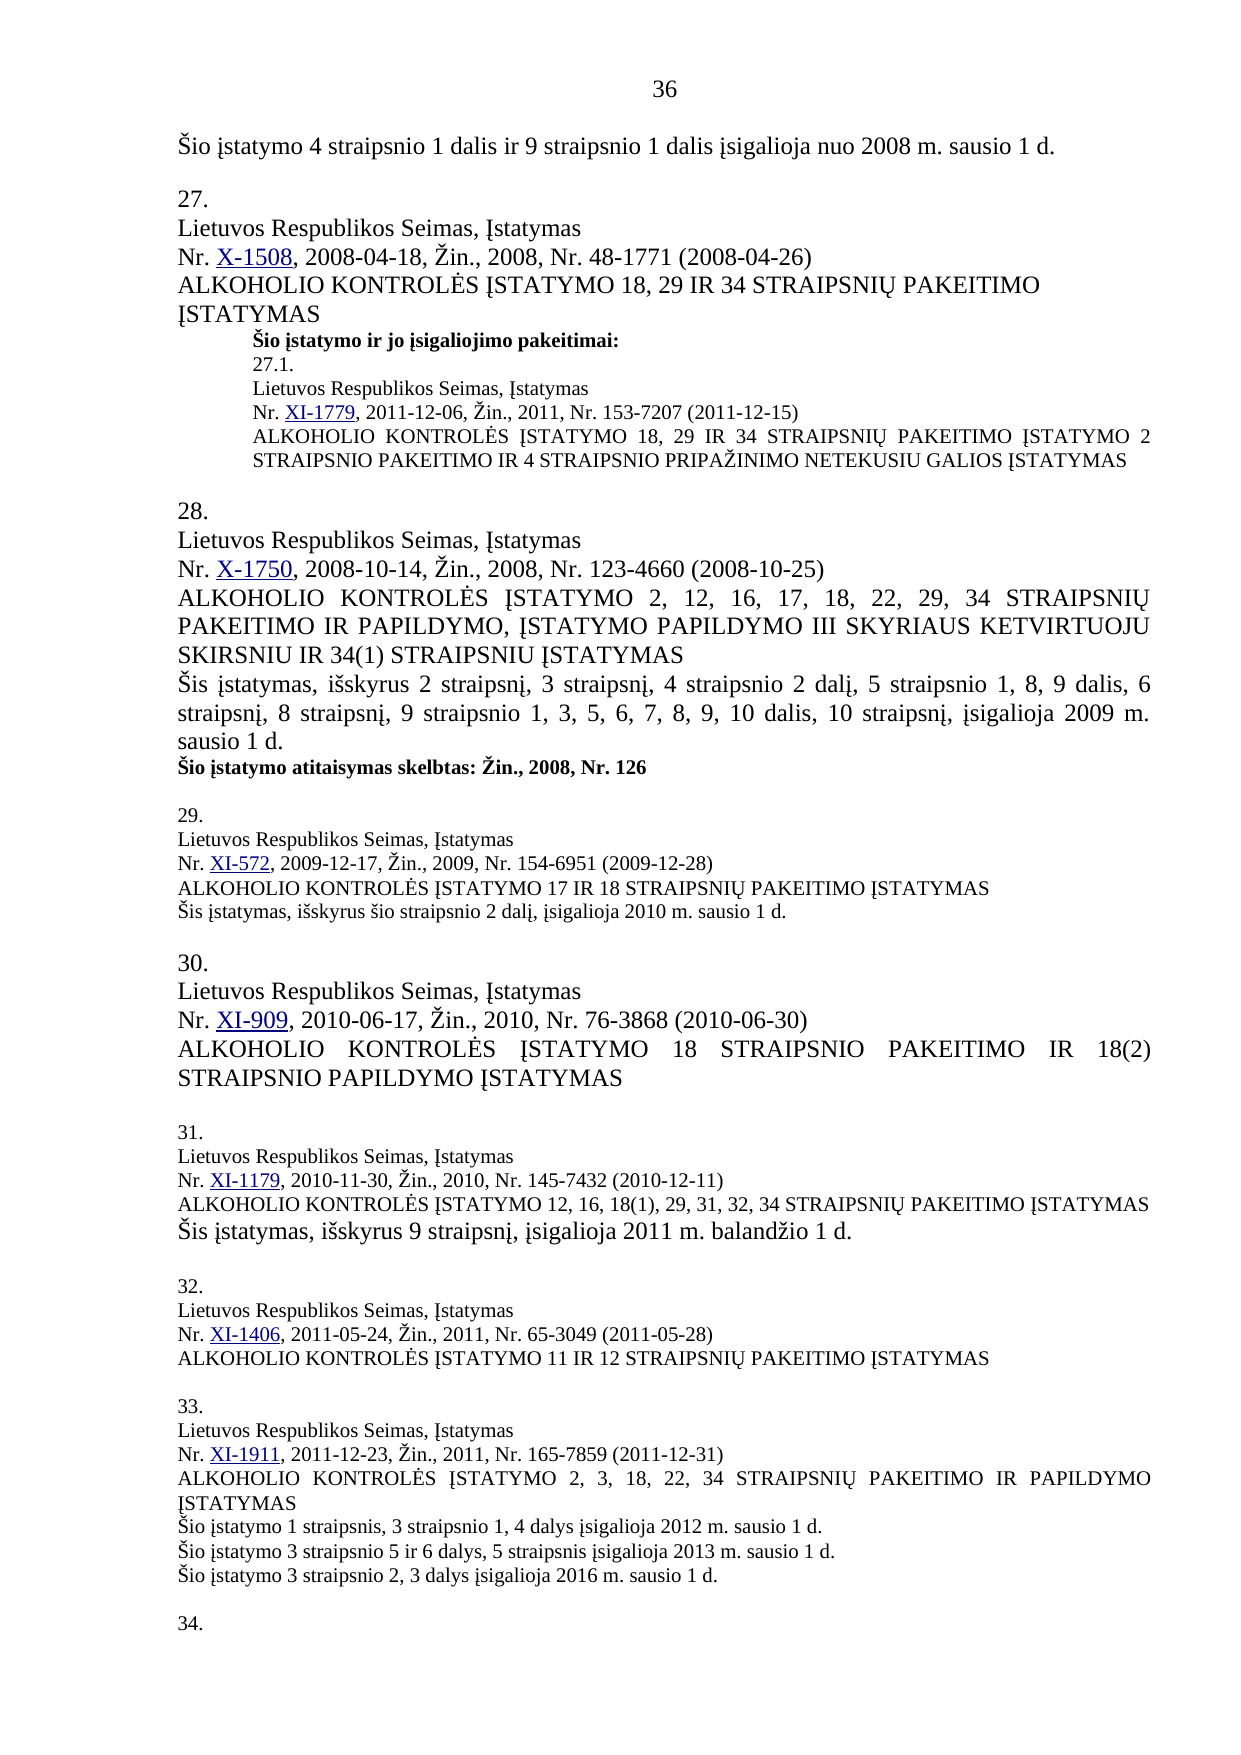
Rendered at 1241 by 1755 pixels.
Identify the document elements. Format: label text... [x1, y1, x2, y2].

text Šio įstatymo atitaisymas skelbtas: Žin., 2008, Nr. 126 [177, 755, 1152, 779]
text Nr. XI-1779, 2011-12-06, Žin., 2011, Nr. 153-7207 (2011-12-15) [252, 400, 1152, 424]
text Lietuvos Respublikos Seimas, Įstatymas [252, 376, 1152, 400]
text ALKOHOLIO KONTROLĖS ĮSTATYMO 18 STRAIPSNIO PAKEITIMO IR 18(2) STRAIPSNIO PAPILDYMO ĮSTATYMAS [177, 1034, 1152, 1091]
text ALKOHOLIO KONTROLĖS ĮSTATYMO 11 IR 12 STRAIPSNIŲ PAKEITIMO ĮSTATYMAS [177, 1346, 1152, 1370]
text 31. [177, 1120, 1152, 1144]
text Šio įstatymo 3 straipsnio 2, 3 dalys įsigalioja 2016 m. sausio 1 d. [177, 1563, 1152, 1587]
text 34. [177, 1611, 1152, 1635]
text Nr. XI-1911, 2011-12-23, Žin., 2011, Nr. 165-7859 (2011-12-31) [177, 1442, 1152, 1466]
text ALKOHOLIO KONTROLĖS ĮSTATYMO 18, 29 IR 34 STRAIPSNIŲ PAKEITIMO ĮSTATYMO 2 STRAIPSNIO PAKEITIMO IR 4 STRAIPSNIO PRIPAŽINIMO NETEKUSIU GALIOS ĮSTATYMAS [252, 424, 1152, 472]
text 32. [177, 1274, 1152, 1298]
text Šis įstatymas, išskyrus 9 straipsnį, įsigalioja 2011 m. balandžio 1 d. [177, 1216, 1152, 1245]
text Nr. X-1508, 2008-04-18, Žin., 2008, Nr. 48-1771 (2008-04-26) [177, 242, 1152, 270]
text 27. [177, 184, 1152, 213]
text 30. [177, 948, 1152, 976]
text Nr. XI-1406, 2011-05-24, Žin., 2011, Nr. 65-3049 (2011-05-28) [177, 1322, 1152, 1346]
text ALKOHOLIO KONTROLĖS ĮSTATYMO 12, 16, 18(1), 29, 31, 32, 34 STRAIPSNIŲ PAKEITIMO ĮSTATYMAS [177, 1192, 1152, 1216]
text Lietuvos Respublikos Seimas, Įstatymas [177, 213, 1152, 242]
text ALKOHOLIO KONTROLĖS ĮSTATYMO 2, 3, 18, 22, 34 STRAIPSNIŲ PAKEITIMO IR PAPILDYMO ĮSTATYMAS [177, 1466, 1152, 1514]
text Nr. X-1750, 2008-10-14, Žin., 2008, Nr. 123-4660 (2008-10-25) [177, 554, 1152, 583]
text ALKOHOLIO KONTROLĖS ĮSTATYMO 18, 29 IR 34 STRAIPSNIŲ PAKEITIMO ĮSTATYMAS [177, 270, 1152, 328]
text Šio įstatymo 3 straipsnio 5 ir 6 dalys, 5 straipsnis įsigalioja 2013 m. sausio 1 d. [177, 1538, 1152, 1563]
text 29. [177, 803, 1152, 827]
text Lietuvos Respublikos Seimas, Įstatymas [177, 827, 1152, 851]
text 33. [177, 1394, 1152, 1418]
text Lietuvos Respublikos Seimas, Įstatymas [177, 1144, 1152, 1168]
text Šio įstatymo ir jo įsigaliojimo pakeitimai: [177, 328, 1152, 352]
text Lietuvos Respublikos Seimas, Įstatymas [177, 525, 1152, 554]
text Šio įstatymo 1 straipsnis, 3 straipsnio 1, 4 dalys įsigalioja 2012 m. sausio 1 d. [177, 1514, 1152, 1538]
text Nr. XI-909, 2010-06-17, Žin., 2010, Nr. 76-3868 (2010-06-30) [177, 1005, 1152, 1034]
text ALKOHOLIO KONTROLĖS ĮSTATYMO 17 IR 18 STRAIPSNIŲ PAKEITIMO ĮSTATYMAS [177, 875, 1152, 899]
text Šio įstatymo 4 straipsnio 1 dalis ir 9 straipsnio 1 dalis įsigalioja nuo 2008 m. sausio 1 d. [177, 131, 1152, 160]
text Šis įstatymas, išskyrus 2 straipsnį, 3 straipsnį, 4 straipsnio 2 dalį, 5 straipsnio 1, 8, 9 dalis, 6 straipsnį, 8 straipsnį, 9 straipsnio 1, 3, 5, 6, 7, 8, 9, 10 dalis, 10 straipsnį, įsigalioja 2009 m. sausio 1 d. [177, 669, 1152, 755]
text Šis įstatymas, išskyrus šio straipsnio 2 dalį, įsigalioja 2010 m. sausio 1 d. [177, 899, 1152, 923]
text 28. [177, 496, 1152, 525]
text Lietuvos Respublikos Seimas, Įstatymas [177, 976, 1152, 1005]
text Nr. XI-572, 2009-12-17, Žin., 2009, Nr. 154-6951 (2009-12-28) [177, 851, 1152, 875]
text Nr. XI-1179, 2010-11-30, Žin., 2010, Nr. 145-7432 (2010-12-11) [177, 1168, 1152, 1192]
text ALKOHOLIO KONTROLĖS ĮSTATYMO 2, 12, 16, 17, 18, 22, 29, 34 STRAIPSNIŲ PAKEITIMO IR PAPILDYMO, ĮSTATYMO PAPILDYMO III SKYRIAUS KETVIRTUOJU SKIRSNIU IR 34(1) STRAIPSNIU ĮSTATYMAS [177, 583, 1152, 669]
text 27.1. [252, 352, 1152, 376]
text Lietuvos Respublikos Seimas, Įstatymas [177, 1298, 1152, 1322]
text Lietuvos Respublikos Seimas, Įstatymas [177, 1418, 1152, 1442]
